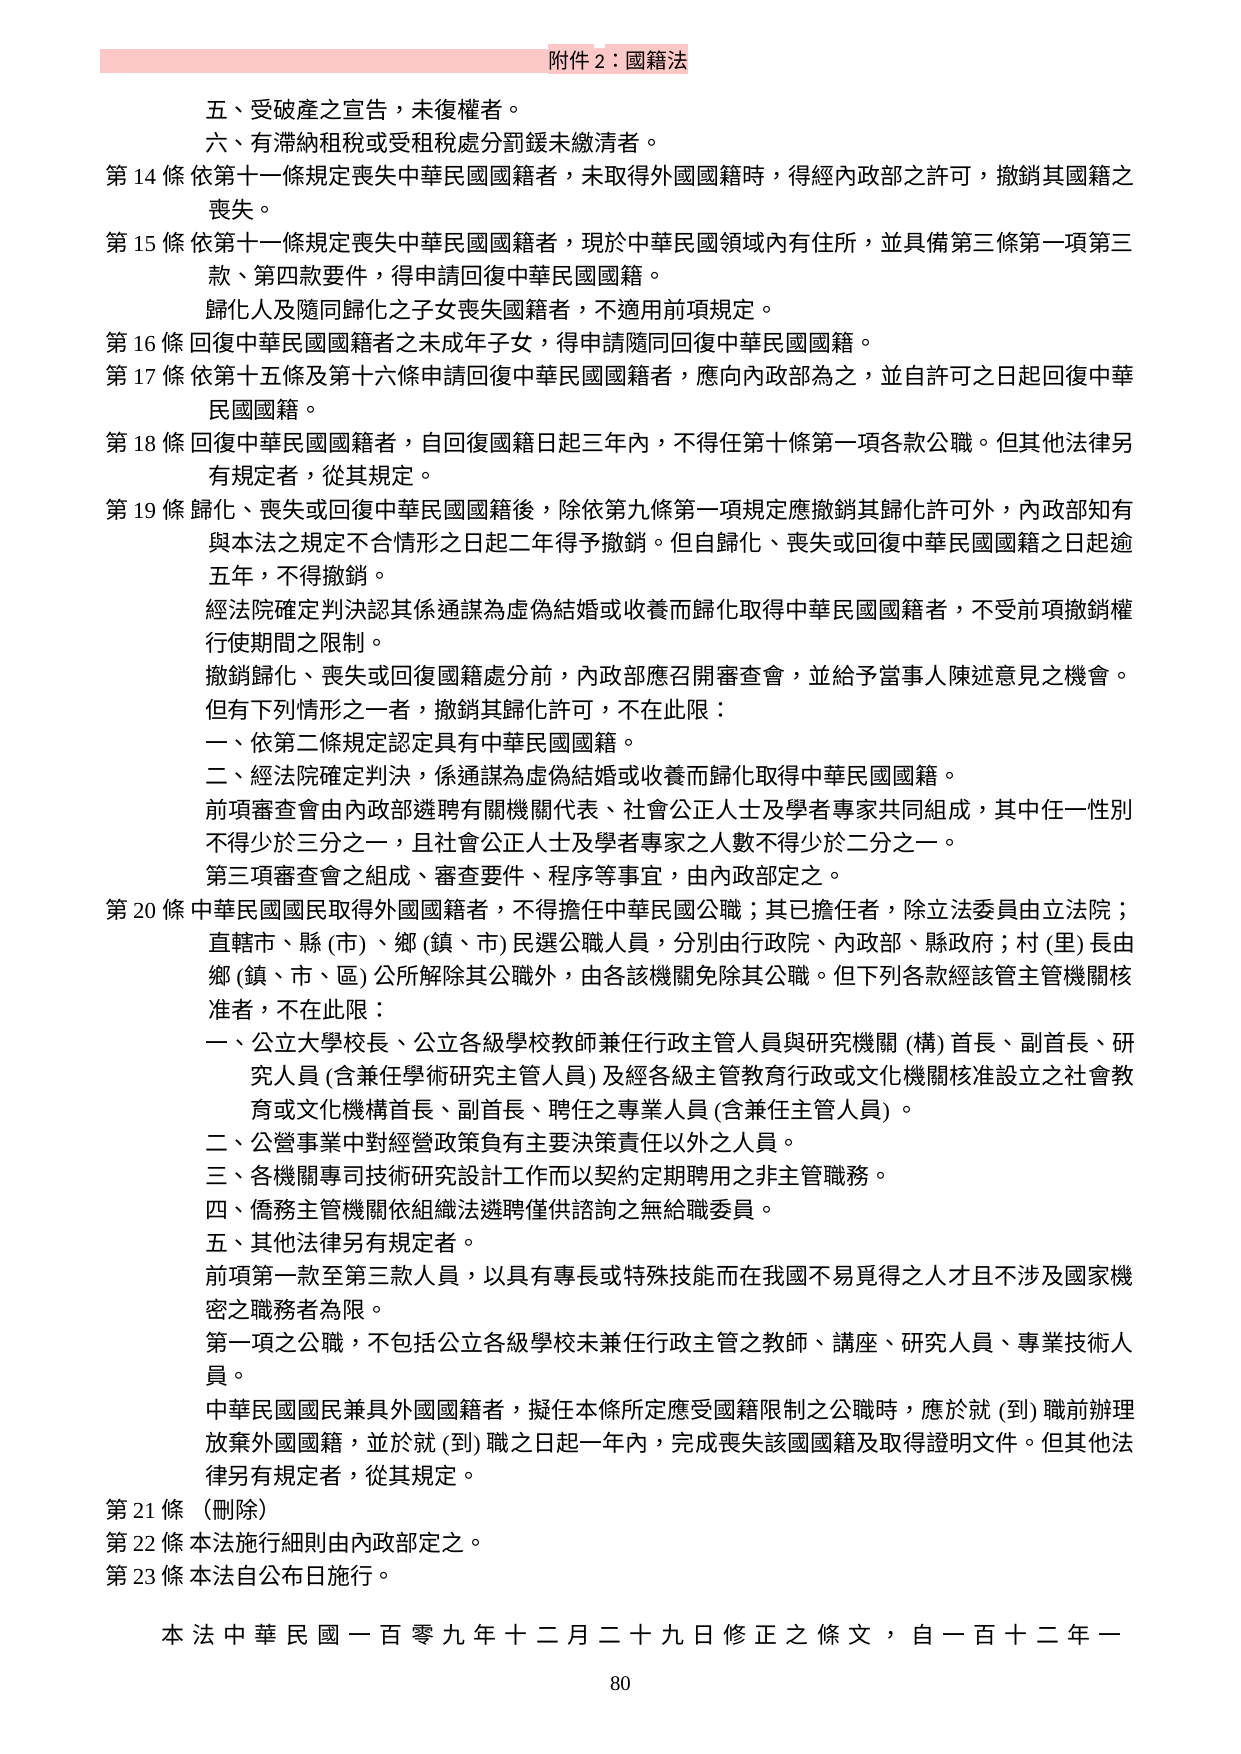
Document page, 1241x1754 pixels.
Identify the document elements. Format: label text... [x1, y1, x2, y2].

text 第三項審查會之組成、審查要件、程序等事宜，由內政部定之。 [205, 858, 1136, 891]
text 五、其他法律另有規定者。 [205, 1225, 1136, 1258]
text 第 19 條 歸化、喪失或回復中華民國國籍後，除依第九條第一項規定應撤銷其歸化許可外，內政部知有與本法之規定不合情形之日起二年得予撤銷。但自歸化、喪失或回復中華民國國籍之日起逾五年，不得撤銷。 [105, 491, 1136, 591]
text 第一項之公職，不包括公立各級學校未兼任行政主管之教師、講座、研究人員、專業技術人員。 [205, 1325, 1136, 1391]
text 前項第一款至第三款人員，以具有專長或特殊技能而在我國不易覓得之人才且不涉及國家機密之職務者為限。 [205, 1258, 1136, 1325]
text 第 17 條 依第十五條及第十六條申請回復中華民國國籍者，應向內政部為之，並自許可之日起回復中華民國國籍。 [105, 358, 1136, 425]
text 本法中華民國一百零九年十二月二十九日修正之條文，自一百十二年一 [104, 1591, 1136, 1654]
text 第 20 條 中華民國國民取得外國國籍者，不得擔任中華民國公職；其已擔任者，除立法委員由立法院；直轄市、縣 (市) 、鄉 (鎮、市) 民選公職人員，分別由行政院、內政部、縣政府；村 (里) 長由鄉 (鎮、市、區) 公所解除其公職外，由各該機關免除其公職。但下列各款經該管主管機關核准者，不在此限： [105, 891, 1136, 1025]
text 經法院確定判決認其係通謀為虛偽結婚或收養而歸化取得中華民國國籍者，不受前項撤銷權行使期間之限制。 [205, 591, 1136, 658]
text 第 14 條 依第十一條規定喪失中華民國國籍者，未取得外國國籍時，得經內政部之許可，撤銷其國籍之喪失。 [105, 158, 1136, 225]
text 撤銷歸化、喪失或回復國籍處分前，內政部應召開審查會，並給予當事人陳述意見之機會。但有下列情形之一者，撤銷其歸化許可，不在此限： [205, 658, 1136, 725]
text 四、僑務主管機關依組織法遴聘僅供諮詢之無給職委員。 [205, 1191, 1136, 1225]
text 六、有滯納租稅或受租稅處分罰鍰未繳清者。 [205, 125, 1136, 158]
text 二、經法院確定判決，係通謀為虛偽結婚或收養而歸化取得中華民國國籍。 [205, 758, 1136, 791]
text 二、公營事業中對經營政策負有主要決策責任以外之人員。 [205, 1125, 1136, 1158]
text 三、各機關專司技術研究設計工作而以契約定期聘用之非主管職務。 [205, 1158, 1136, 1191]
text 一、依第二條規定認定具有中華民國國籍。 [205, 725, 1136, 758]
text 五、受破產之宣告，未復權者。 [205, 91, 1136, 125]
text 中華民國國民兼具外國國籍者，擬任本條所定應受國籍限制之公職時，應於就 (到) 職前辦理放棄外國國籍，並於就 (到) 職之日起一年內，完成喪失該國國籍及取得證明文件。但其他法律另有規定者，從其規定。 [205, 1391, 1136, 1491]
text 第 18 條 回復中華民國國籍者，自回復國籍日起三年內，不得任第十條第一項各款公職。但其他法律另有規定者，從其規定。 [105, 425, 1136, 491]
text 第 23 條 本法自公布日施行。 [105, 1558, 1136, 1591]
text 第 15 條 依第十一條規定喪失中華民國國籍者，現於中華民國領域內有住所，並具備第三條第一項第三款、第四款要件，得申請回復中華民國國籍。 [105, 225, 1136, 291]
text 前項審查會由內政部遴聘有關機關代表、社會公正人士及學者專家共同組成，其中任一性別不得少於三分之一，且社會公正人士及學者專家之人數不得少於二分之一。 [205, 791, 1136, 858]
text 一、公立大學校長、公立各級學校教師兼任行政主管人員與研究機關 (構) 首長、副首長、研究人員 (含兼任學術研究主管人員) 及經各級主管教育行政或文化機關核准設立之社會教育或文化機構首長、副首長、聘任之專業人員 (含兼任主管人員) 。 [205, 1025, 1136, 1125]
text 歸化人及隨同歸化之子女喪失國籍者，不適用前項規定。 [205, 291, 1136, 325]
text 第 16 條 回復中華民國國籍者之未成年子女，得申請隨同回復中華民國國籍。 [105, 325, 1136, 358]
text 第 21 條 （刪除） [105, 1491, 1136, 1525]
text 第 22 條 本法施行細則由內政部定之。 [105, 1525, 1136, 1558]
